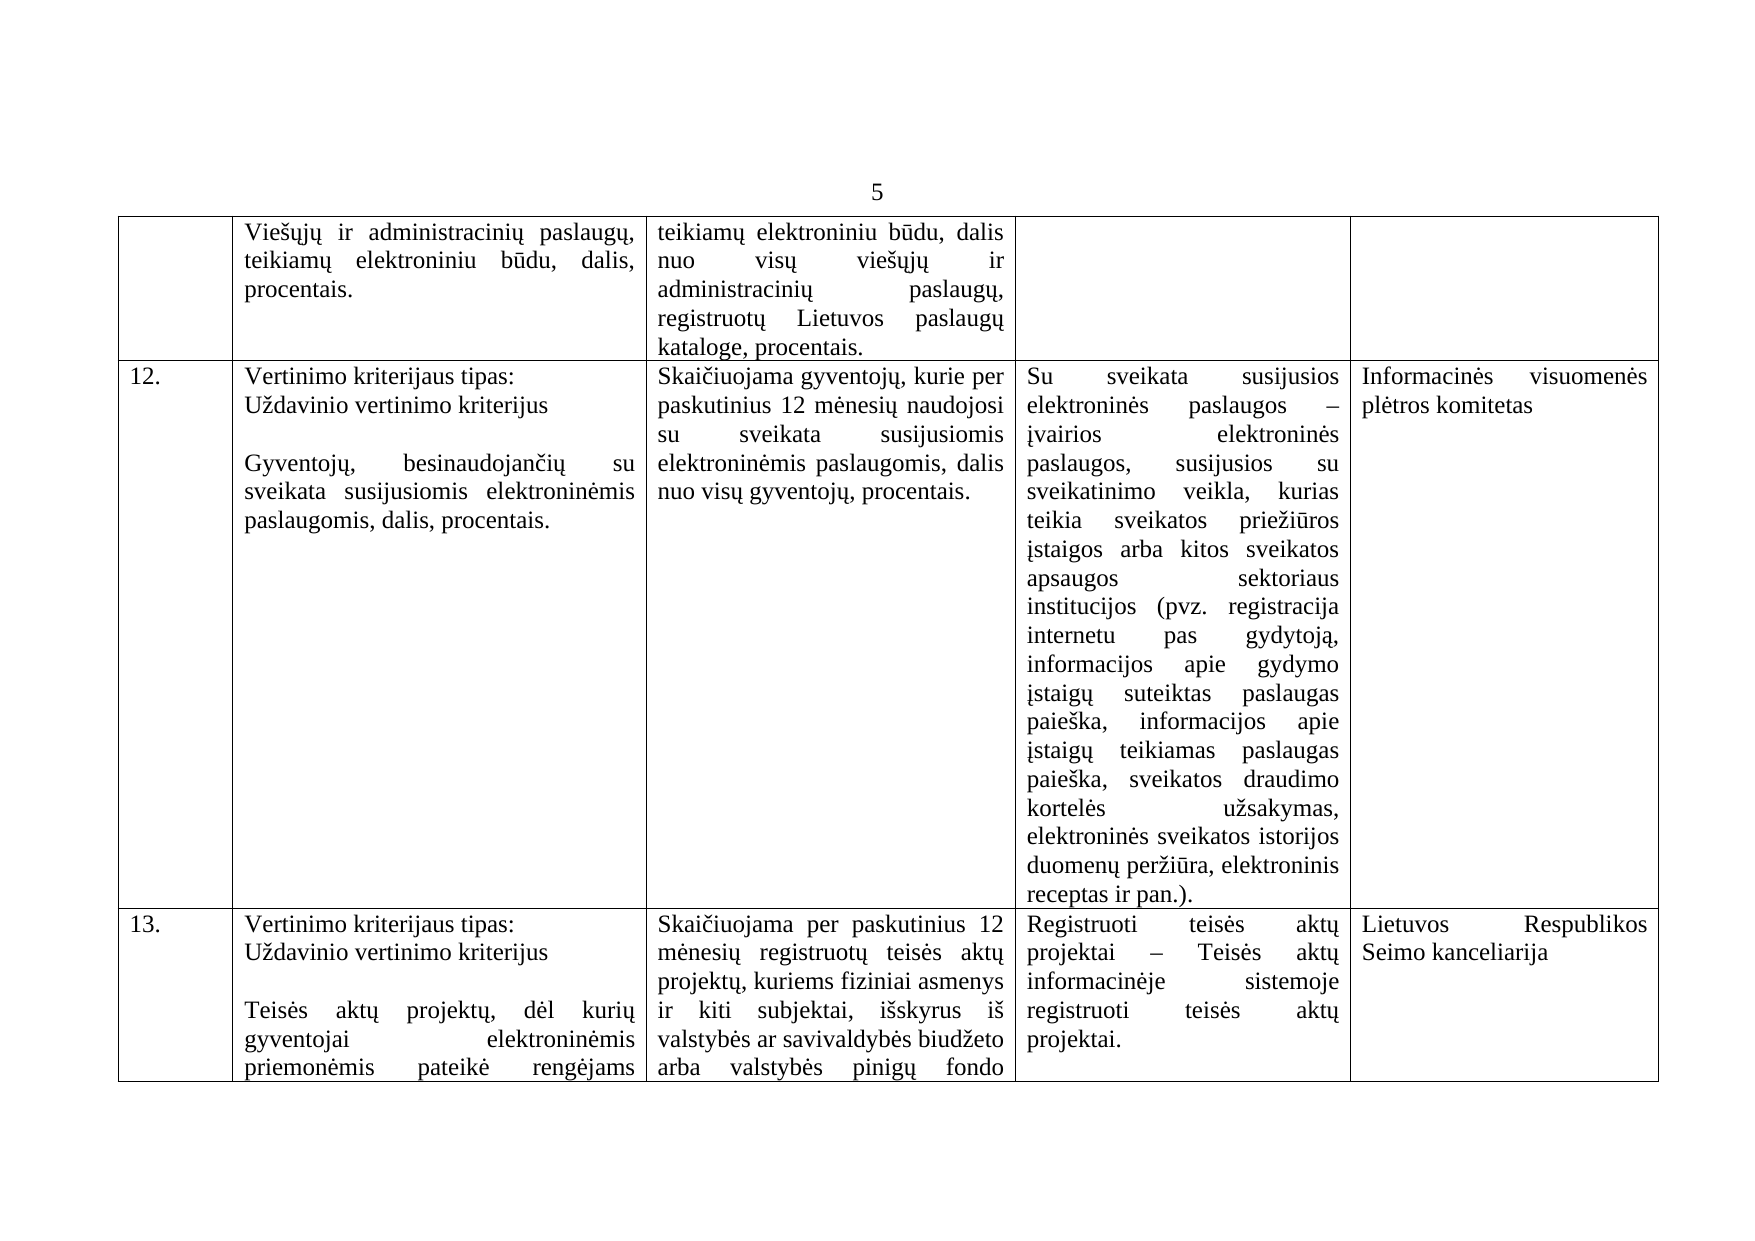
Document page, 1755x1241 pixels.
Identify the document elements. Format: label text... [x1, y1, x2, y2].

table_cell [1351, 217, 1658, 360]
table_cell Viešųjų ir administracinių paslaugų, teikiamų elektroniniu būdu, dalis, procentais. [233, 217, 646, 360]
table_cell 12. [119, 361, 232, 908]
table_cell Lietuvos Respublikos Seimo kanceliarija [1351, 909, 1658, 1081]
table_cell [119, 217, 232, 360]
table_cell Su sveikata susijusios elektroninės paslaugos – įvairios elektroninės paslaugos, susijusios su sveikatinimo veikla, kurias teikia sveikatos priežiūros įstaigos arba kitos sveikatos apsaugos sektoriaus institucijos (pvz. registracija internetu pas gydytoją, informacijos apie gydymo įstaigų suteiktas paslaugas paieška, informacijos apie įstaigų teikiamas paslaugas paieška, sveikatos draudimo kortelės užsakymas, elektroninės sveikatos istorijos duomenų peržiūra, elektroninis receptas ir pan.). [1016, 361, 1350, 908]
table_cell - [1016, 217, 1350, 360]
table_cell Registruoti teisės aktų projektai – Teisės aktų informacinėje sistemoje registruoti teisės aktų projektai. [1016, 909, 1350, 1081]
table_cell Vertinimo kriterijaus tipas: Uždavinio vertinimo kriterijus Gyventojų, besinaudojančių su sveikata susijusiomis elektroninėmis paslaugomis, dalis, procentais. [233, 361, 646, 908]
table_cell Informacinės visuomenės plėtros komitetas [1351, 361, 1658, 908]
table_cell Vertinimo kriterijaus tipas: Uždavinio vertinimo kriterijus Teisės aktų projektų, dėl kurių gyventojai elektroninėmis priemonėmis pateikė rengėjams [233, 909, 646, 1081]
table_cell teikiamų elektroniniu būdu, dalis nuo visų viešųjų ir administracinių paslaugų, registruotų Lietuvos paslaugų kataloge, procentais. [647, 217, 1015, 360]
table_cell 13. [119, 909, 232, 1081]
table_cell Skaičiuojama gyventojų, kurie per paskutinius 12 mėnesių naudojosi su sveikata susijusiomis elektroninėmis paslaugomis, dalis nuo visų gyventojų, procentais. [647, 361, 1015, 908]
table_cell Skaičiuojama per paskutinius 12 mėnesių registruotų teisės aktų projektų, kuriems fiziniai asmenys ir kiti subjektai, išskyrus iš valstybės ar savivaldybės biudžeto arba valstybės pinigų fondo [647, 909, 1015, 1081]
